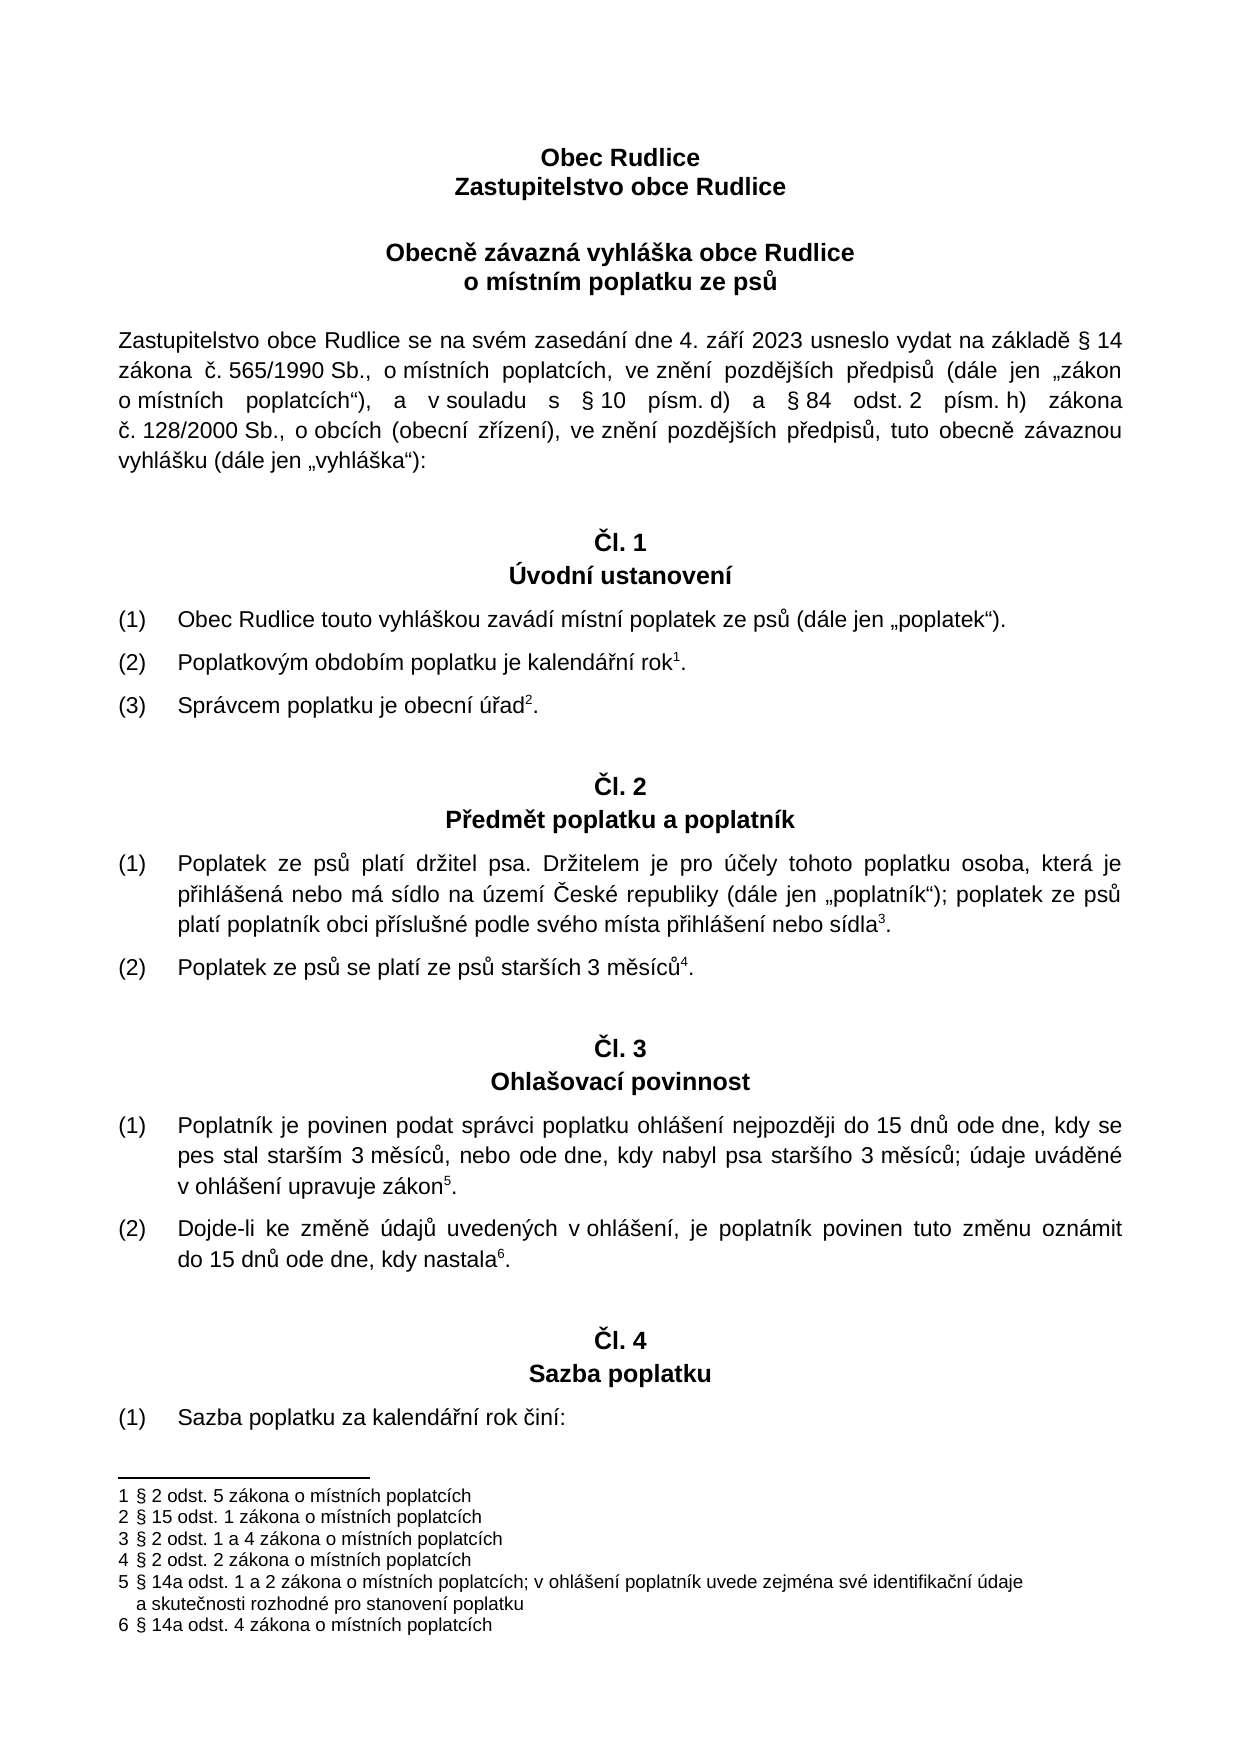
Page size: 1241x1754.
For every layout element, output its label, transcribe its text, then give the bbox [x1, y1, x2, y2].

title Obec Rudlice Zastupitelstvo obce Rudlice [118, 143, 1122, 201]
subtitle Obecně závazná vyhláška obce Rudlice o místním poplatku ze psů [118, 238, 1122, 295]
list Obec Rudlice touto vyhláškou zavádí místní poplatek ze psů (dále jen „poplatek“). [118, 606, 1122, 633]
list Poplatkovým obdobím poplatku je kalendářní rok. [118, 649, 1122, 675]
list § 14a odst. 1 a 2 zákona o místních poplatcích; v ohlášení poplatník uvede zejména své identifikační údaje a skutečnosti rozhodné pro stanovení poplatku [118, 1571, 1122, 1614]
list Poplatek ze psů platí držitel psa. Držitelem je pro účely tohoto poplatku osoba, která je přihlášená nebo má sídlo na území České republiky (dále jen „poplatník“); poplatek ze psů platí poplatník obci příslušné podle svého místa přihlášení nebo sídla. [118, 850, 1122, 937]
list Poplatník je povinen podat správci poplatku ohlášení nejpozději do 15 dnů ode dne, kdy se pes stal starším 3 měsíců, nebo ode dne, kdy nabyl psa staršího 3 měsíců; údaje uváděné v ohlášení upravuje zákon. [118, 1112, 1122, 1199]
subtitle Čl. 1 Úvodní ustanovení [118, 528, 1122, 589]
subtitle Čl. 3 Ohlašovací povinnost [118, 1034, 1122, 1096]
list Správcem poplatku je obecní úřad. [118, 692, 1122, 718]
list § 2 odst. 5 zákona o místních poplatcích [118, 1484, 1122, 1506]
subtitle Čl. 2 Předmět poplatku a poplatník [118, 772, 1122, 834]
list § 14a odst. 4 zákona o místních poplatcích [118, 1614, 1122, 1635]
list § 2 odst. 1 a 4 zákona o místních poplatcích [118, 1528, 1122, 1549]
subtitle Čl. 4 Sazba poplatku [118, 1326, 1122, 1388]
list Dojde-li ke změně údajů uvedených v ohlášení, je poplatník povinen tuto změnu oznámit do 15 dnů ode dne, kdy nastala. [118, 1215, 1122, 1272]
list § 2 odst. 2 zákona o místních poplatcích [118, 1549, 1122, 1571]
text Zastupitelstvo obce Rudlice se na svém zasedání dne 4. září 2023 usneslo vydat na základě § 14 zákona č. 565/1990 Sb., o místních poplatcích, ve znění pozdějších předpisů (dále jen „zákon o místních poplatcích“), a v souladu s § 10 písm. d) a § 84 odst. 2 písm. h) zákona č. 128/2000 Sb., o obcích (obecní zřízení), ve znění pozdějších předpisů, tuto obecně závaznou vyhlášku (dále jen „vyhláška“): [118, 327, 1122, 474]
list Poplatek ze psů se platí ze psů starších 3 měsíců. [118, 953, 1122, 980]
list Sazba poplatku za kalendářní rok činí: [118, 1404, 1122, 1431]
list § 15 odst. 1 zákona o místních poplatcích [118, 1506, 1122, 1528]
